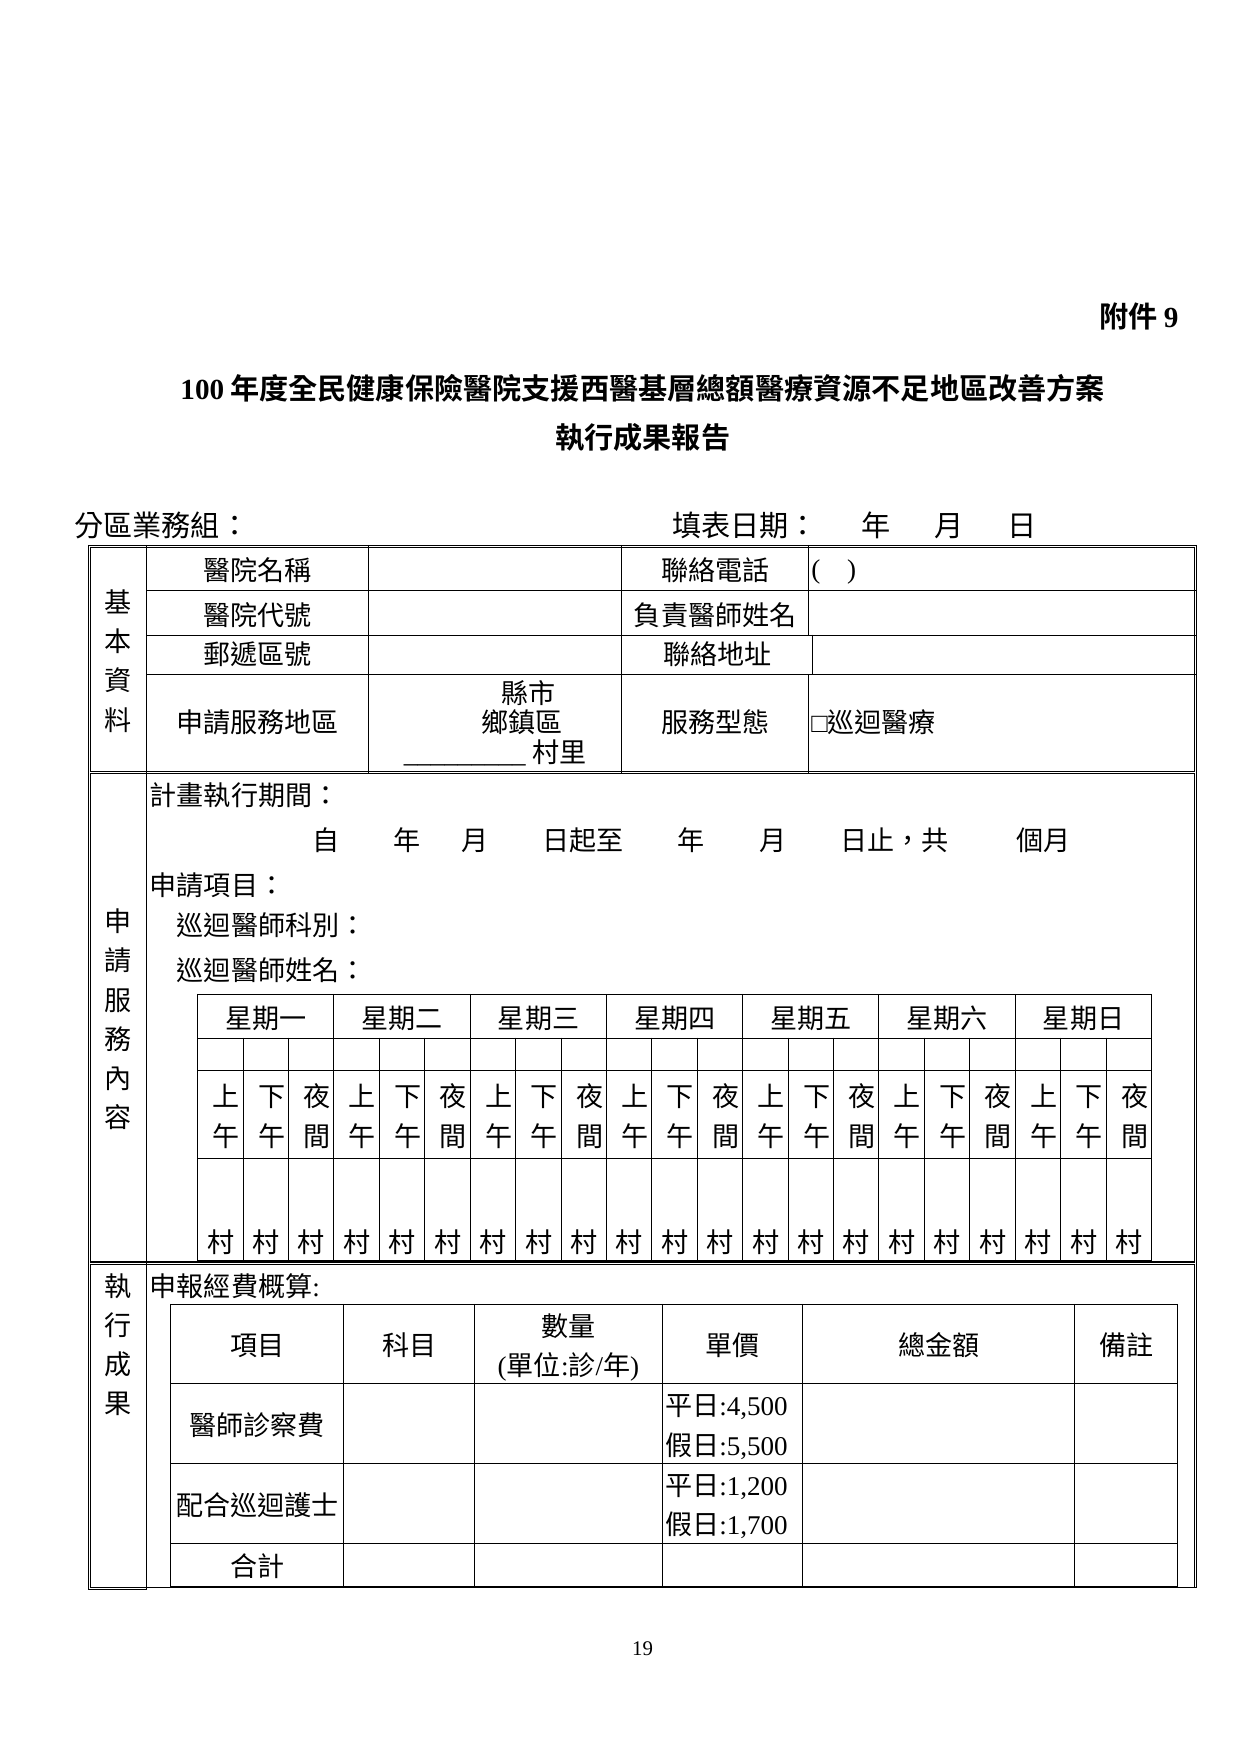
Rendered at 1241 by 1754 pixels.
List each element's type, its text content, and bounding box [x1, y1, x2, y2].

table_cell [562, 1039, 606, 1070]
table_cell [516, 1039, 561, 1070]
table_cell 村 [244, 1159, 288, 1260]
table_cell 執行成果 [91, 1265, 146, 1587]
table_header 聯絡電話 [622, 548, 808, 590]
table_cell 服務型態 [622, 675, 808, 771]
table_cell 村 [1016, 1159, 1060, 1260]
table_cell 申請服務內容 [91, 774, 146, 1261]
table_cell 申請服務地區 [147, 675, 368, 771]
table_cell 縣市 鄉鎮區 _________ 村里 [369, 675, 621, 771]
table_cell 申報經費概算: [147, 1265, 1194, 1587]
table_cell [1107, 1039, 1151, 1070]
table_cell [198, 1039, 243, 1070]
table_cell 村 [334, 1159, 379, 1260]
table_cell [244, 1039, 288, 1070]
table_header 項目 [171, 1305, 343, 1383]
table_cell [1075, 1384, 1177, 1463]
table_cell [334, 1039, 379, 1070]
table_cell 上午 [1016, 1071, 1060, 1158]
table_cell 夜間 [970, 1071, 1015, 1158]
table_header [369, 548, 621, 590]
table_cell 平日:1,200 假日:1,700 [663, 1464, 802, 1542]
table_cell [607, 1039, 651, 1070]
table_cell [803, 1544, 1074, 1586]
table_header 備註 [1075, 1305, 1177, 1383]
table_cell 村 [970, 1159, 1015, 1260]
table_cell 上午 [471, 1071, 515, 1158]
table_cell [698, 1039, 742, 1070]
table_cell 上午 [879, 1071, 924, 1158]
table_header 星期五 [743, 995, 878, 1038]
table_cell 負責醫師姓名 [622, 591, 808, 634]
table_cell [475, 1544, 662, 1586]
table_cell 村 [698, 1159, 742, 1260]
table_header 數量 (單位:診/年) [475, 1305, 662, 1383]
table_header 總金額 [803, 1305, 1074, 1383]
text 100年度全民健康保險醫院支援西醫基層總額醫療資源不足地區改善方案 [148, 366, 1137, 408]
table_cell [803, 1464, 1074, 1542]
table_cell [834, 1039, 878, 1070]
table_cell 村 [289, 1159, 333, 1260]
table_header ( ) [809, 548, 1194, 590]
text 執行成果報告 [148, 414, 1137, 457]
table_cell 夜間 [698, 1071, 742, 1158]
table_cell [879, 1039, 924, 1070]
table_cell □巡迴醫療 [809, 675, 1194, 771]
table_cell 聯絡地址 [622, 636, 812, 674]
table_cell 夜間 [1107, 1071, 1151, 1158]
table_header 星期三 [471, 995, 606, 1038]
table_cell 上午 [334, 1071, 379, 1158]
table_cell 夜間 [834, 1071, 878, 1158]
table_cell [663, 1544, 802, 1586]
table_cell [380, 1039, 424, 1070]
table_cell [743, 1039, 788, 1070]
table_cell 上午 [743, 1071, 788, 1158]
table_cell [344, 1544, 474, 1586]
table_cell 下午 [789, 1071, 833, 1158]
table_header 星期四 [607, 995, 742, 1038]
table_cell [289, 1039, 333, 1070]
table_cell 配合巡迴護士 [171, 1464, 343, 1542]
table_header 科目 [344, 1305, 474, 1383]
table_header 星期六 [879, 995, 1015, 1038]
table_cell [475, 1384, 662, 1463]
table_cell 夜間 [425, 1071, 470, 1158]
table_cell [789, 1039, 833, 1070]
table_cell [803, 1384, 1074, 1463]
table_cell [425, 1039, 470, 1070]
table_header 星期二 [334, 995, 470, 1038]
table_header 星期一 [198, 995, 333, 1038]
table_cell 上午 [198, 1071, 243, 1158]
table_cell [925, 1039, 969, 1070]
table_cell 計畫執行期間： 自 年 月 日起至 年 月 日止，共 個月 申請項目： 巡迴醫師科別： 巡迴醫師姓名： [147, 774, 1194, 1261]
table_cell 下午 [1061, 1071, 1106, 1158]
table_cell 村 [743, 1159, 788, 1260]
table_cell 下午 [244, 1071, 288, 1158]
table_cell [369, 636, 621, 674]
table_cell 村 [1107, 1159, 1151, 1260]
table_cell 村 [425, 1159, 470, 1260]
table_cell 村 [607, 1159, 651, 1260]
table_cell 下午 [516, 1071, 561, 1158]
table_cell [1061, 1039, 1106, 1070]
table_cell 村 [1061, 1159, 1106, 1260]
table_cell 村 [471, 1159, 515, 1260]
table_cell [344, 1384, 474, 1463]
table_header 單價 [663, 1305, 802, 1383]
table_cell 村 [925, 1159, 969, 1260]
table_cell [1016, 1039, 1060, 1070]
table_header 醫院名稱 [147, 548, 368, 590]
table_cell [652, 1039, 697, 1070]
table_cell 上午 [607, 1071, 651, 1158]
table_header 基本資料 [91, 548, 146, 771]
table_cell 村 [789, 1159, 833, 1260]
table_cell 夜間 [289, 1071, 333, 1158]
table_cell [1075, 1464, 1177, 1542]
table_cell 村 [380, 1159, 424, 1260]
text 附件9 [1099, 294, 1185, 332]
table_cell 村 [834, 1159, 878, 1260]
table_cell 郵遞區號 [147, 636, 368, 674]
table_cell [1075, 1544, 1177, 1586]
table_cell 醫院代號 [147, 591, 368, 634]
table_cell [369, 591, 621, 634]
table_cell [970, 1039, 1015, 1070]
table_cell 村 [562, 1159, 606, 1260]
table_cell 合計 [171, 1544, 343, 1586]
table_cell 醫師診察費 [171, 1384, 343, 1463]
table_cell [813, 636, 1194, 674]
table_cell 村 [516, 1159, 561, 1260]
table_cell 下午 [925, 1071, 969, 1158]
table_cell 村 [198, 1159, 243, 1260]
table_cell 夜間 [562, 1071, 606, 1158]
table_cell 村 [652, 1159, 697, 1260]
table_cell 村 [879, 1159, 924, 1260]
table_cell [344, 1464, 474, 1542]
table_cell 平日:4,500 假日:5,500 [663, 1384, 802, 1463]
table_cell [471, 1039, 515, 1070]
text 分區業務組： 填表日期： 年 月 日 [74, 502, 1211, 545]
table_cell 下午 [652, 1071, 697, 1158]
table_cell [809, 591, 1194, 634]
table_cell 下午 [380, 1071, 424, 1158]
table_cell [475, 1464, 662, 1542]
table_header 星期日 [1016, 995, 1151, 1038]
